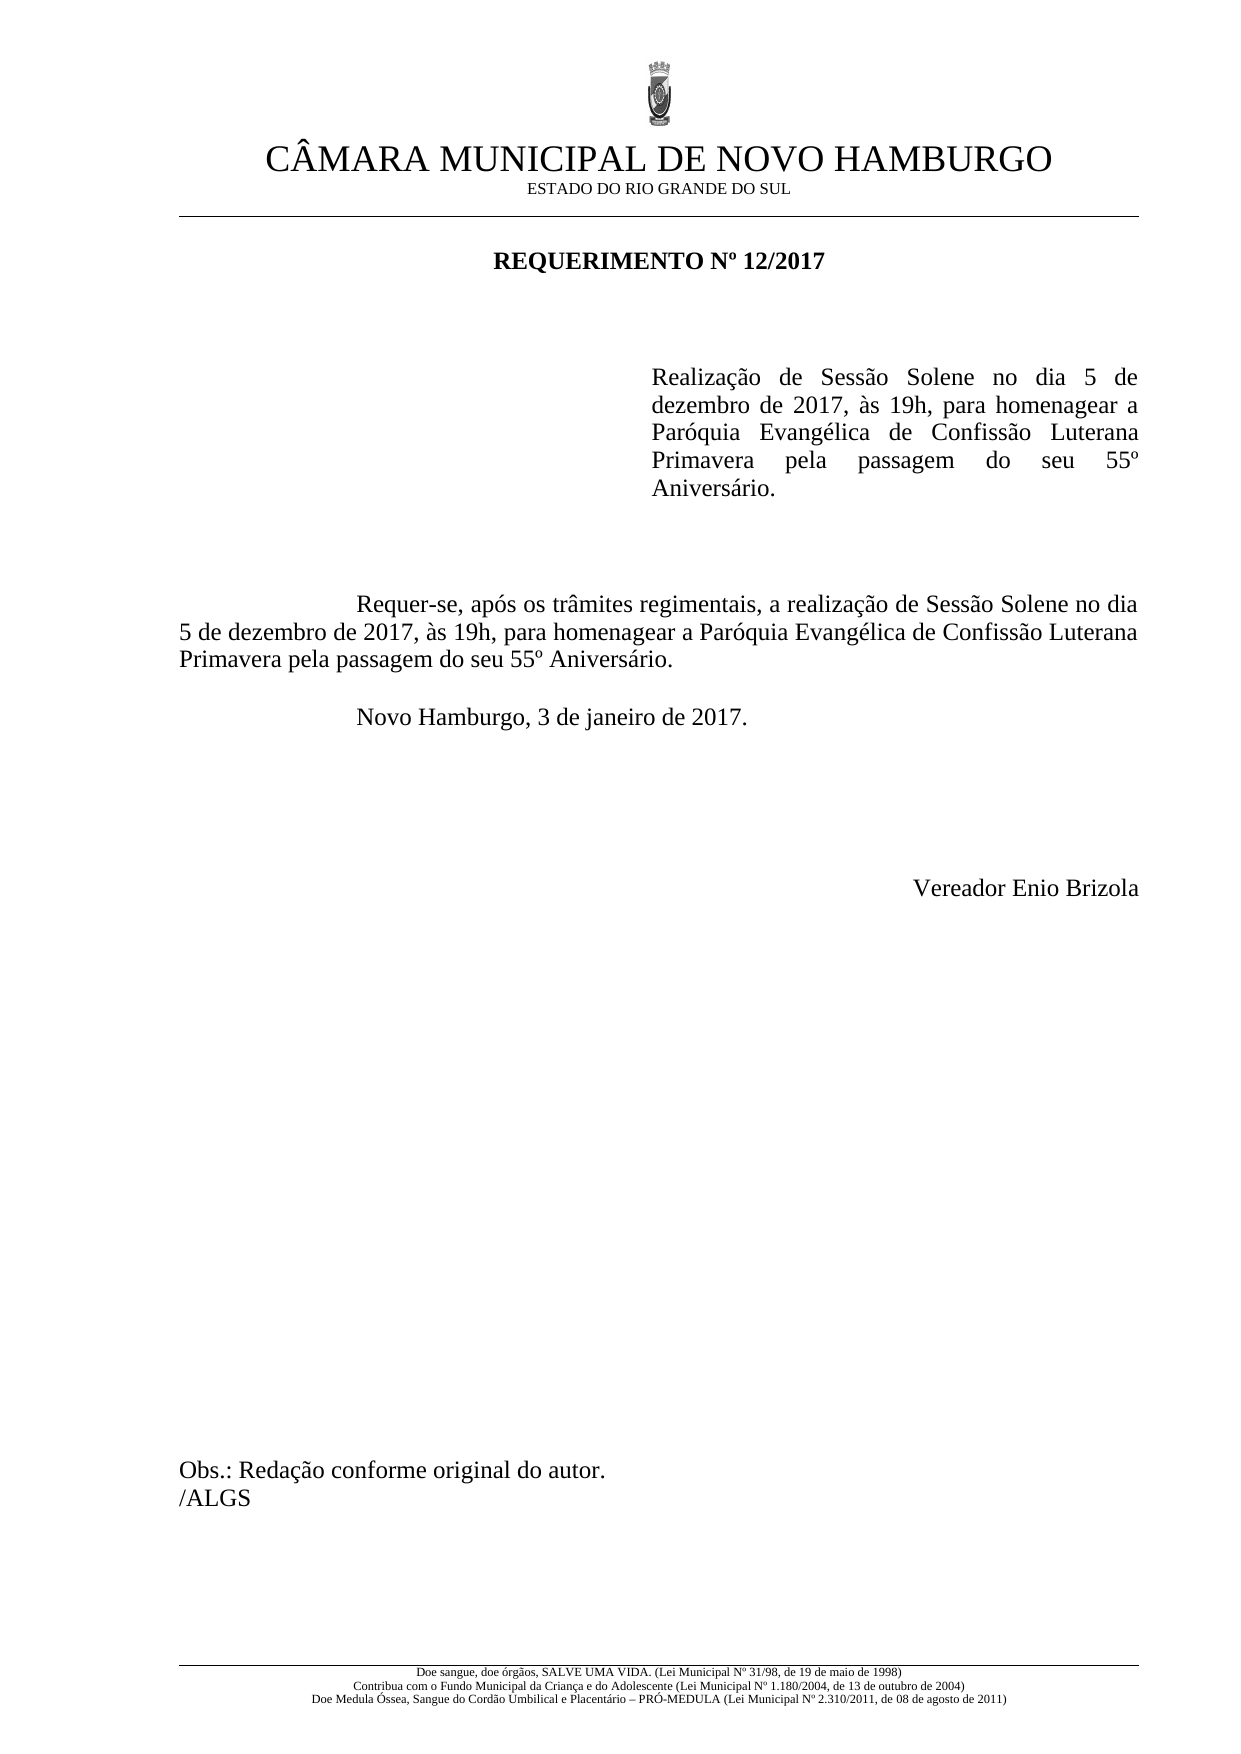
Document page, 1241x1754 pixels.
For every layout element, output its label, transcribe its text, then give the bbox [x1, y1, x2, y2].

text Obs.: Redação conforme original do autor. [179, 1456, 1139, 1484]
text Vereador Enio Brizola [179, 874, 1139, 902]
text REQUERIMENTO Nº 12/2017 [179, 247, 1139, 274]
text Novo Hamburgo, 3 de janeiro de 2017. [179, 703, 1139, 730]
text /ALGS [179, 1484, 1139, 1512]
text Requer-se, após os trâmites regimentais, a realização de Sessão Solene no dia 5 de dezembro de 2017, às 19h, para homenagear a Paróquia Evangélica de Confissão Luterana Primavera pela passagem do seu 55º Aniversário. [179, 590, 1139, 673]
text Realização de Sessão Solene no dia 5 de dezembro de 2017, às 19h, para homenagear a Paróquia Evangélica de Confissão Luterana Primavera pela passagem do seu 55º Aniversário. [651, 363, 1139, 502]
